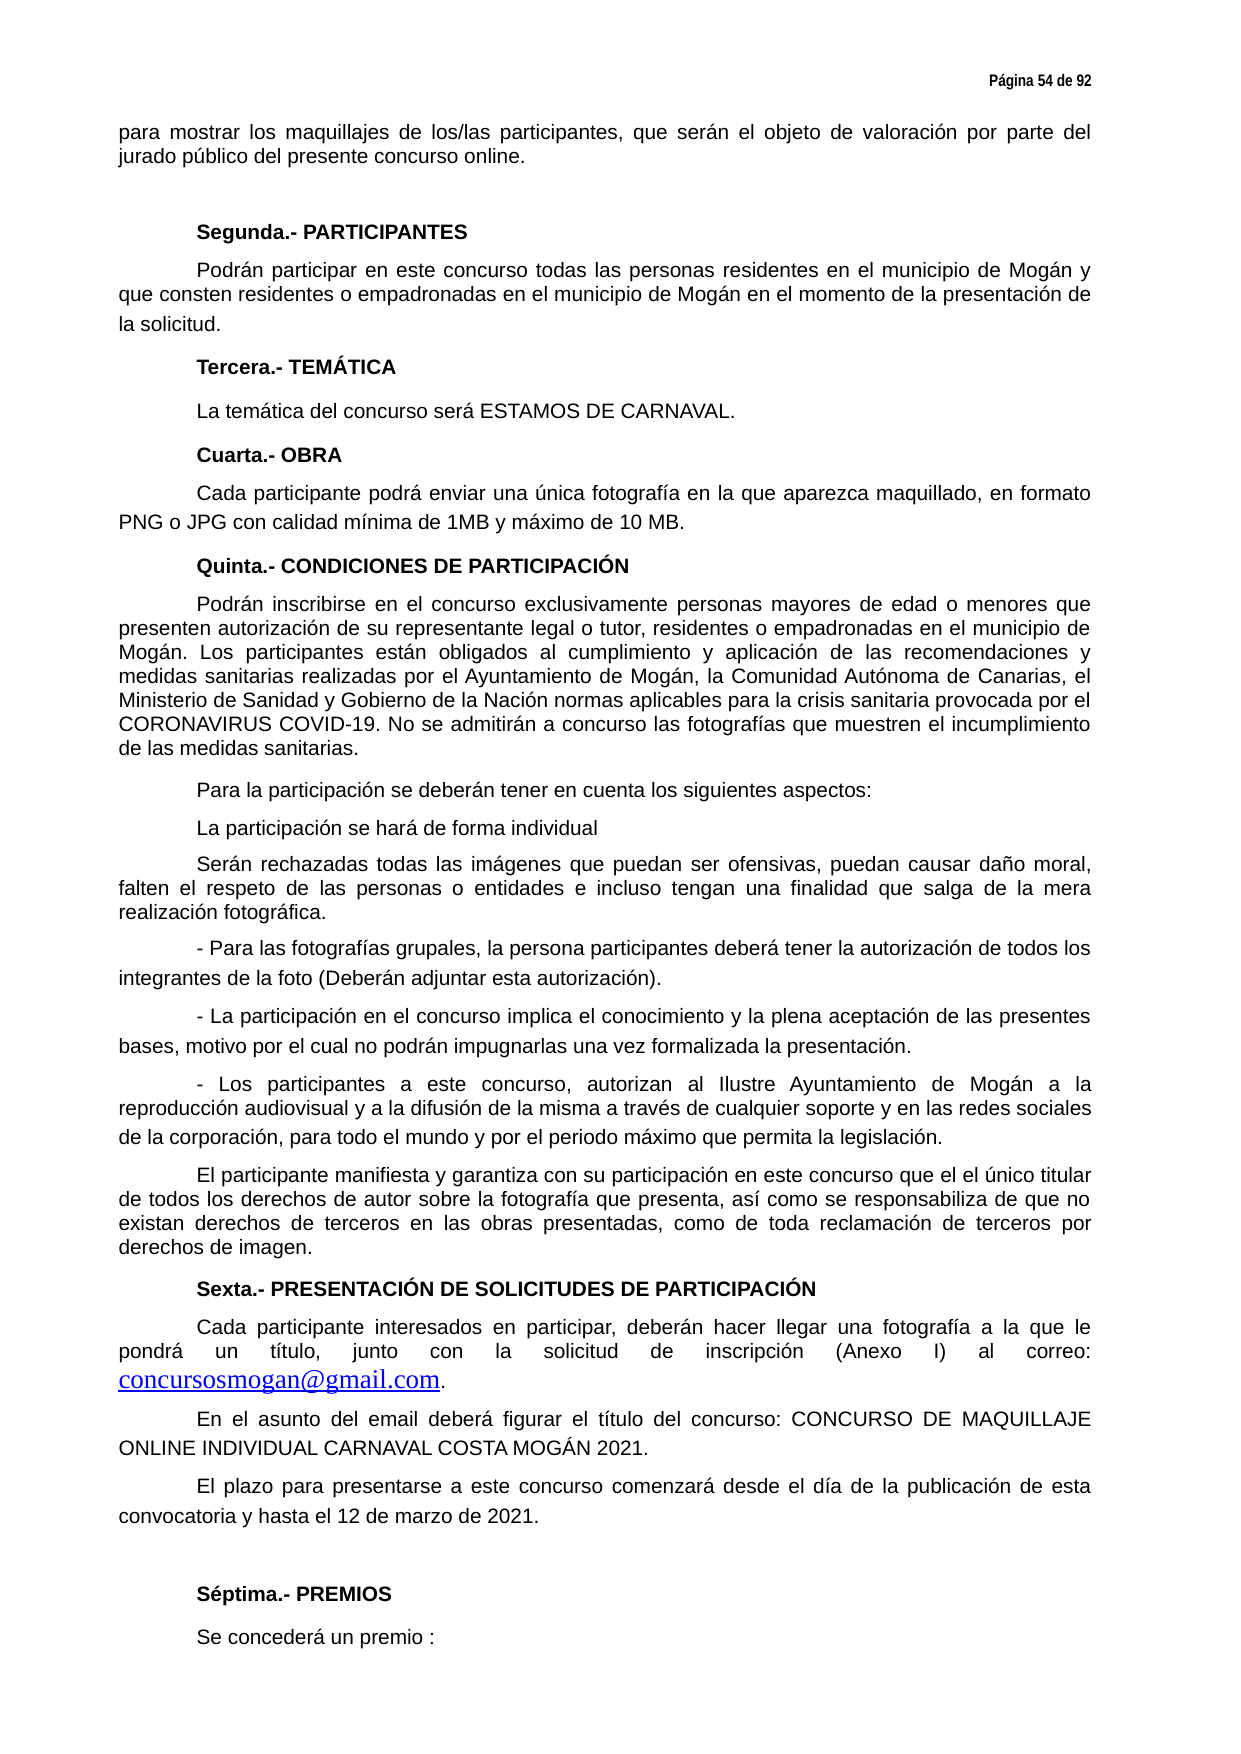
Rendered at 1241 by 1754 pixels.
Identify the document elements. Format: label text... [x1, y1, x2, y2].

text - Los participantes a este concurso, autorizan al Ilustre Ayuntamiento de Mogán a la reproducción audiovisual y a la difusión de la misma a través de cualquier soporte y en las redes sociales de la corporación, para todo el mundo y por el periodo máximo que permita la legislación. [118, 1071, 1092, 1151]
text Para la participación se deberán tener en cuenta los siguientes aspectos: [118, 772, 1092, 803]
text Serán rechazadas todas las imágenes que puedan ser ofensivas, puedan causar daño moral, falten el respeto de las personas o entidades e incluso tengan una finalidad que salga de la mera realización fotográfica. [118, 852, 1092, 924]
text para mostrar los maquillajes de los/las participantes, que serán el objeto de valoración por parte del jurado público del presente concurso online. [118, 120, 1092, 168]
text La participación se hará de forma individual [118, 815, 1092, 839]
text Podrán participar en este concurso todas las personas residentes en el municipio de Mogán y que consten residentes o empadronadas en el municipio de Mogán en el momento de la presentación de la solicitud. [118, 258, 1092, 337]
text Segunda.- PARTICIPANTES [118, 214, 1092, 245]
text El plazo para presentarse a este concurso comenzará desde el día de la publicación de esta convocatoria y hasta el 12 de marzo de 2021. [118, 1474, 1092, 1529]
text Cada participante interesados en participar, deberán hacer llegar una fotografía a la que le pondrá un título, junto con la solicitud de inscripción (Anexo I) al correo: concursosmogan@gmail.com. [118, 1315, 1092, 1394]
text Sexta.- PRESENTACIÓN DE SOLICITUDES DE PARTICIPACIÓN [118, 1271, 1092, 1302]
text En el asunto del email deberá figurar el título del concurso: CONCURSO DE MAQUILLAJE ONLINE INDIVIDUAL CARNAVAL COSTA MOGÁN 2021. [118, 1407, 1092, 1462]
text Quinta.- CONDICIONES DE PARTICIPACIÓN [118, 548, 1092, 579]
text El participante manifiesta y garantiza con su participación en este concurso que el el único titular de todos los derechos de autor sobre la fotografía que presenta, así como se responsabiliza de que no existan derechos de terceros en las obras presentadas, como de toda reclamación de terceros por derechos de imagen. [118, 1163, 1092, 1259]
text - Para las fotografías grupales, la persona participantes deberá tener la autorización de todos los integrantes de la foto (Deberán adjuntar esta autorización). [118, 936, 1092, 991]
text Tercera.- TEMÁTICA [118, 349, 1092, 381]
text - La participación en el concurso implica el conocimiento y la plena aceptación de las presentes bases, motivo por el cual no podrán impugnarlas una vez formalizada la presentación. [118, 1004, 1092, 1059]
text Cuarta.- OBRA [118, 437, 1092, 468]
text La temática del concurso será ESTAMOS DE CARNAVAL. [118, 393, 1092, 424]
text Se concederá un premio : [118, 1619, 1092, 1651]
text Séptima.- PREMIOS [118, 1576, 1092, 1607]
text Podrán inscribirse en el concurso exclusivamente personas mayores de edad o menores que presenten autorización de su representante legal o tutor, residentes o empadronadas en el municipio de Mogán. Los participantes están obligados al cumplimiento y aplicación de las recomendaciones y medidas sanitarias realizadas por el Ayuntamiento de Mogán, la Comunidad Autónoma de Canarias, el Ministerio de Sanidad y Gobierno de la Nación normas aplicables para la crisis sanitaria provocada por el CORONAVIRUS COVID-19. No se admitirán a concurso las fotografías que muestren el incumplimiento de las medidas sanitarias. [118, 592, 1092, 759]
text Cada participante podrá enviar una única fotografía en la que aparezca maquillado, en formato PNG o JPG con calidad mínima de 1MB y máximo de 10 MB. [118, 480, 1092, 535]
